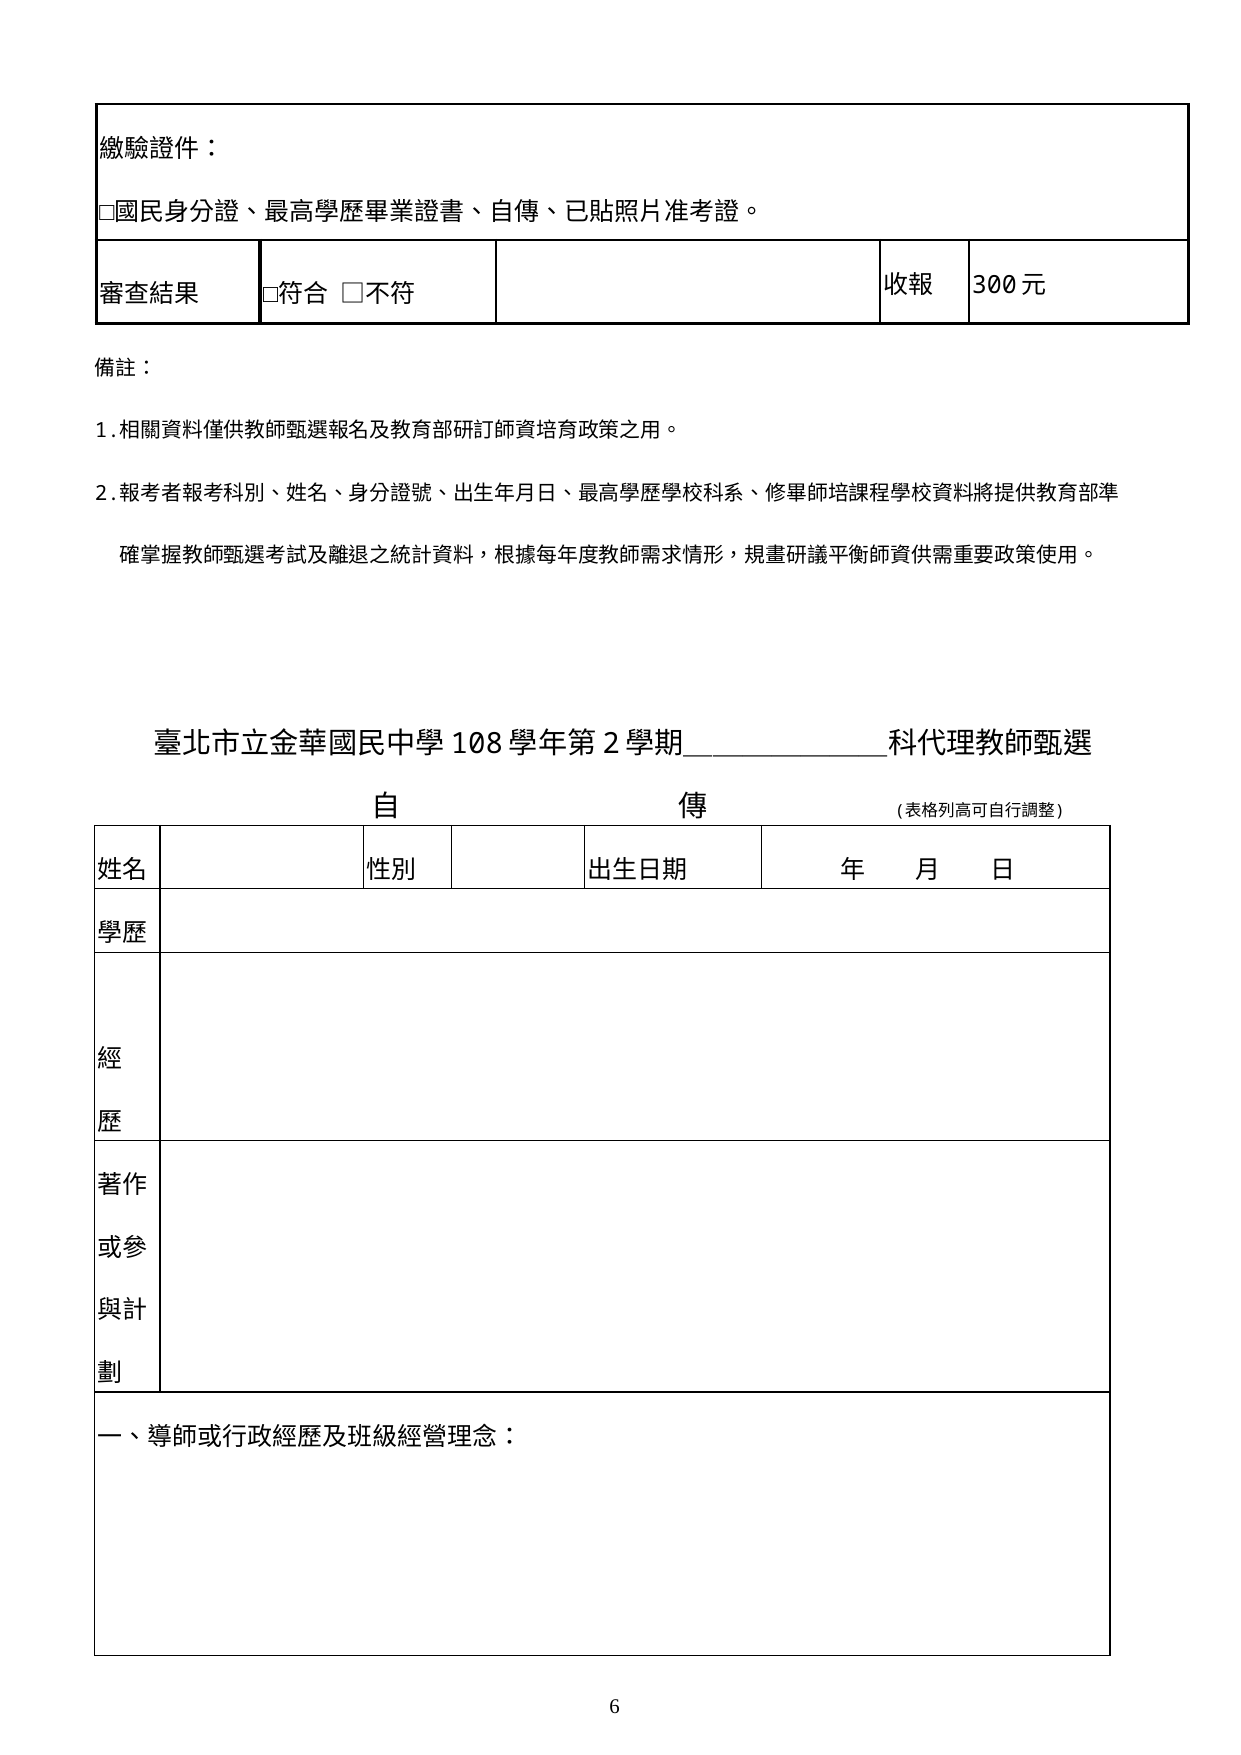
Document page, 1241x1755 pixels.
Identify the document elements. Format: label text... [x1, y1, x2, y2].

text 2.報考者報考科別、姓名、身分證號、出生年月日、最高學歷學校科系、修畢師培課程學校資料將提供教育部準確掌握教師甄選考試及離退之統計資料，根據每年度教師需求情形，規畫研議平衡師資供需重要政策使用。 [94, 450, 1134, 575]
table_cell 學歷 [95, 889, 159, 952]
table_header [452, 826, 584, 888]
table_header 繳驗證件： □國民身分證、最高學歷畢業證書、自傳、已貼照片准考證。 □合格教師證書。 □修畢師資職前教育課程證明書。 □切結書。 [98, 105, 1187, 239]
text 1.相關資料僅供教師甄選報名及教育部研訂師資培育政策之用。 [94, 387, 1134, 450]
text 臺北市立金華國民中學108學年第2學期＿＿＿＿＿＿＿科代理教師甄選 [94, 700, 1134, 762]
table_header 年 月 日 [762, 826, 1109, 888]
table_cell 經 歷 [95, 953, 159, 1140]
table_cell 收報 名費 [881, 241, 968, 322]
table_cell [161, 953, 1109, 1140]
table_cell 著作或參與計劃 [95, 1141, 159, 1391]
table_header [161, 826, 363, 888]
table_header 出生日期 [585, 826, 761, 888]
table_header 姓名 [95, 826, 159, 888]
table_cell 審查結果 [98, 241, 258, 322]
text 備註： [94, 325, 1134, 387]
table_cell 300元 [970, 241, 1187, 322]
table_cell 一、導師或行政經歷及班級經營理念： [95, 1393, 1109, 1655]
table_cell [497, 241, 879, 322]
table_cell [161, 1141, 1109, 1391]
table_cell [161, 889, 1109, 952]
text 自 傳 (表格列高可自行調整) [94, 762, 1134, 825]
table_cell □符合 □不符 [262, 241, 495, 322]
table_header 性別 [364, 826, 451, 888]
